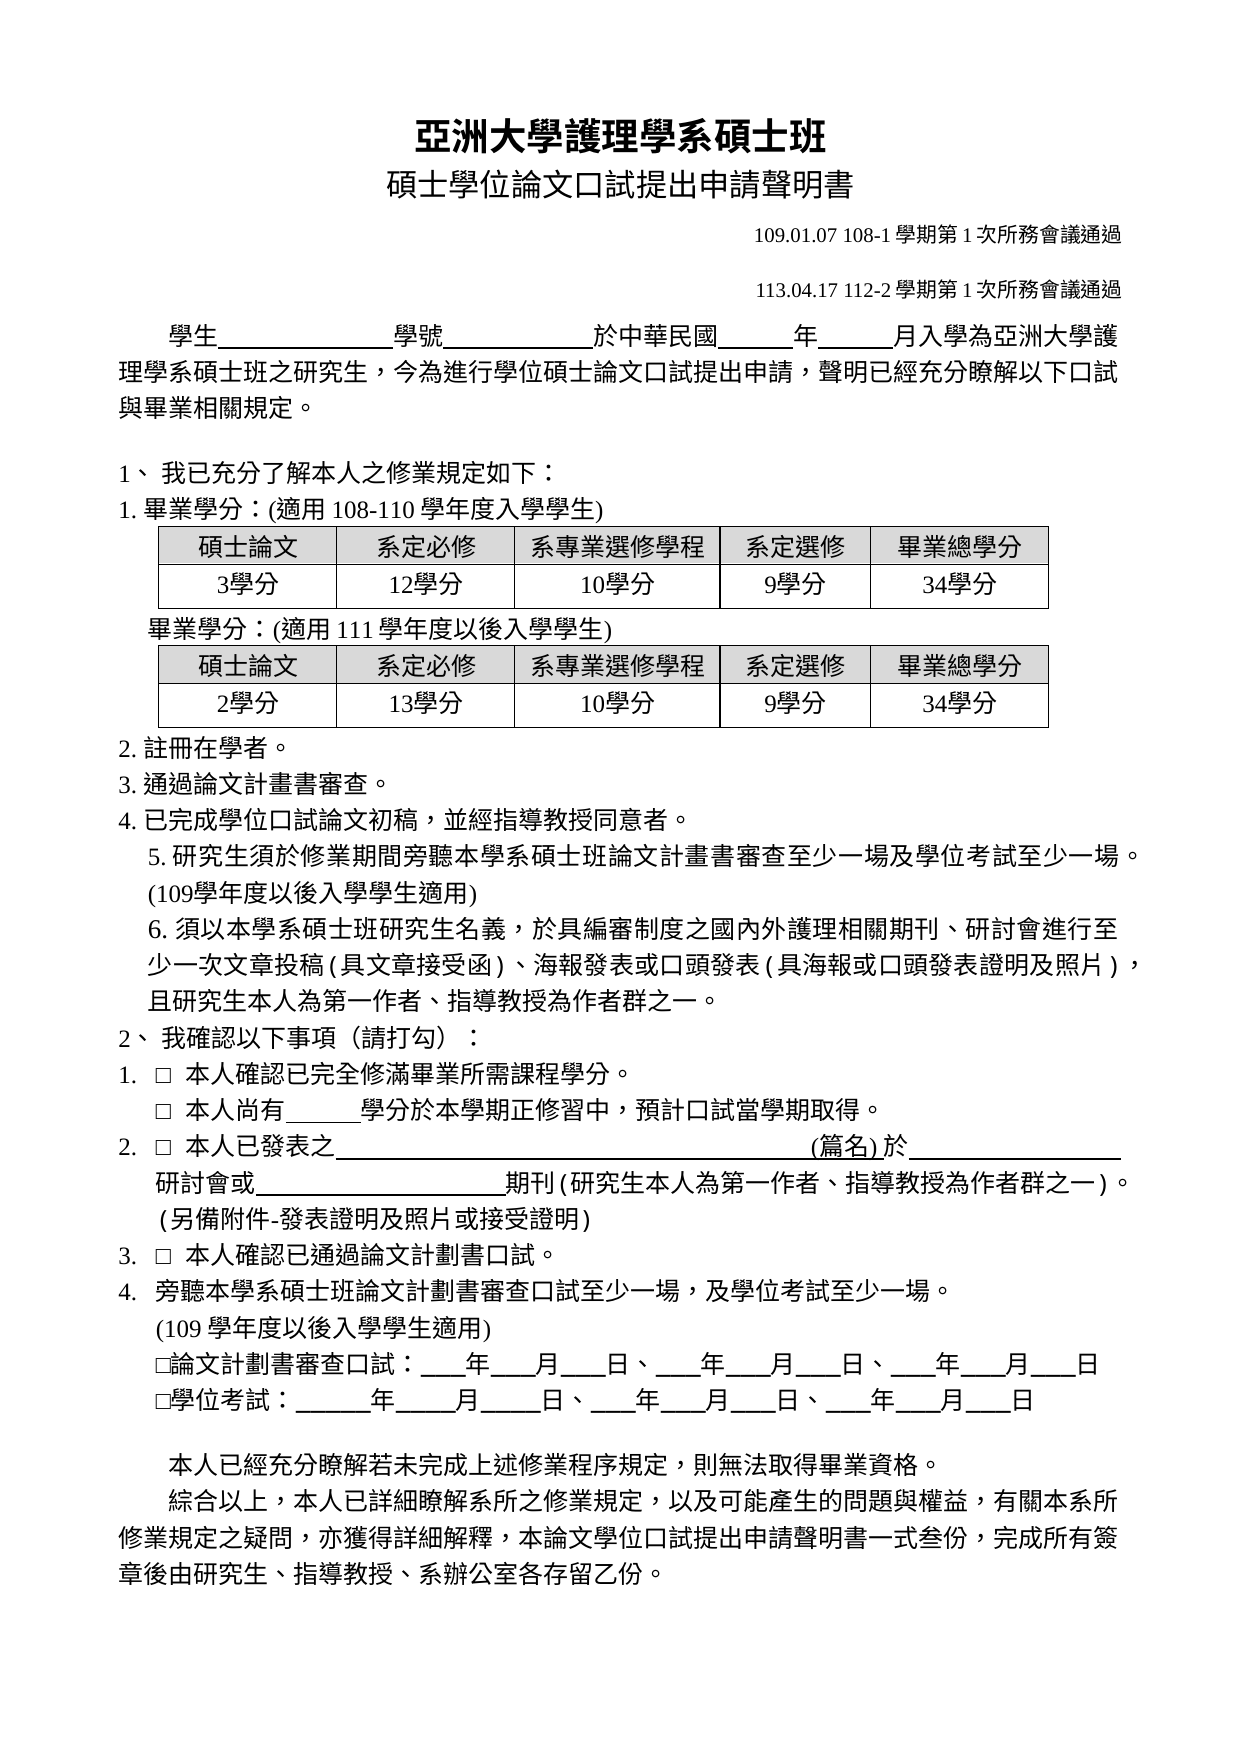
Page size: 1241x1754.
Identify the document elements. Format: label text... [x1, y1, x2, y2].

table_cell 10學分 [515, 565, 719, 608]
table_header 碩士論文 [159, 646, 336, 683]
list □ 本人確認已通過論文計劃書口試。 [118, 1236, 1122, 1272]
table_header 系定選修 [721, 527, 870, 563]
table_header 系定選修 [721, 646, 870, 683]
table_header 畢業總學分 [871, 646, 1048, 683]
table_cell 9學分 [721, 684, 870, 727]
list 我確認以下事項（請打勾）： [118, 1018, 1122, 1054]
table_header 系定必修 [337, 646, 514, 683]
table_header 系專業選修學程 [515, 646, 719, 683]
list 註冊在學者。 [118, 728, 1122, 764]
text 109.01.07 108-1學期第1次所務會議通過 [118, 218, 1122, 248]
table_header 畢業總學分 [871, 527, 1048, 563]
table_cell 34學分 [871, 565, 1048, 608]
text 綜合以上，本人已詳細瞭解系所之修業規定，以及可能產生的問題與權益，有關本系所修業規定之疑問，亦獲得詳細解釋，本論文學位口試提出申請聲明書一式叁份，完成所有簽章後由研究生、指導教授、系辦公室各存留乙份。 [118, 1482, 1122, 1591]
table_cell 2學分 [159, 684, 336, 727]
list 我已充分了解本人之修業規定如下： [118, 454, 1122, 490]
table_cell 12學分 [337, 565, 514, 608]
text 畢業學分：(適用111學年度以後入學學生) [148, 609, 1122, 645]
table_cell 3學分 [159, 565, 336, 608]
text 亞洲大學護理學系碩士班 [118, 106, 1122, 161]
list 已完成學位口試論文初稿，並經指導教授同意者。 [118, 801, 1122, 837]
table_cell 13學分 [337, 684, 514, 727]
list □ 本人已發表之 (篇名) 於 研討會或 期刊(研究生本人為第一作者、指導教授為作者群之一)。(另備附件-發表證明及照片或接受證明) [118, 1127, 1122, 1236]
text 本人已經充分瞭解若未完成上述修業程序規定，則無法取得畢業資格。 [118, 1446, 1122, 1482]
list 研究生須於修業期間旁聽本學系碩士班論文計畫書審查至少一場及學位考試至少一場。 (109學年度以後入學學生適用) [148, 837, 1122, 909]
list 須以本學系碩士班研究生名義，於具編審制度之國內外護理相關期刊、研討會進行至少一次文章投稿(具文章接受函)、海報發表或口頭發表(具海報或口頭發表證明及照片)，且研究生本人為第一作者、指導教授為作者群之一。 [148, 909, 1122, 1018]
text 碩士學位論文口試提出申請聲明書 [118, 161, 1122, 206]
table_cell 34學分 [871, 684, 1048, 727]
text 113.04.17 112-2學期第1次所務會議通過 [118, 273, 1122, 304]
text 學生 學號 於中華民國 年 月入學為亞洲大學護理學系碩士班之研究生，今為進行學位碩士論文口試提出申請，聲明已經充分瞭解以下口試與畢業相關規定。 [118, 316, 1122, 425]
table_cell 9學分 [721, 565, 870, 608]
list 畢業學分：(適用108-110學年度入學學生) [118, 490, 1122, 526]
list □ 本人確認已完全修滿畢業所需課程學分。 □ 本人尚有 學分於本學期正修習中，預計口試當學期取得。 [118, 1054, 1122, 1127]
list 旁聽本學系碩士班論文計劃書審查口試至少一場，及學位考試至少一場。 (109 學年度以後入學學生適用) □論文計劃書審查口試：___年___月___日、___年___月___日、___年___月___日 □學位考試：_____年____月____日、___年___月___日、___年___月___日 [118, 1272, 1122, 1417]
table_header 系定必修 [337, 527, 514, 563]
table_cell 10學分 [515, 684, 719, 727]
table_header 碩士論文 [159, 527, 336, 563]
list 通過論文計畫書審查。 [118, 764, 1122, 801]
table_header 系專業選修學程 [515, 527, 719, 563]
